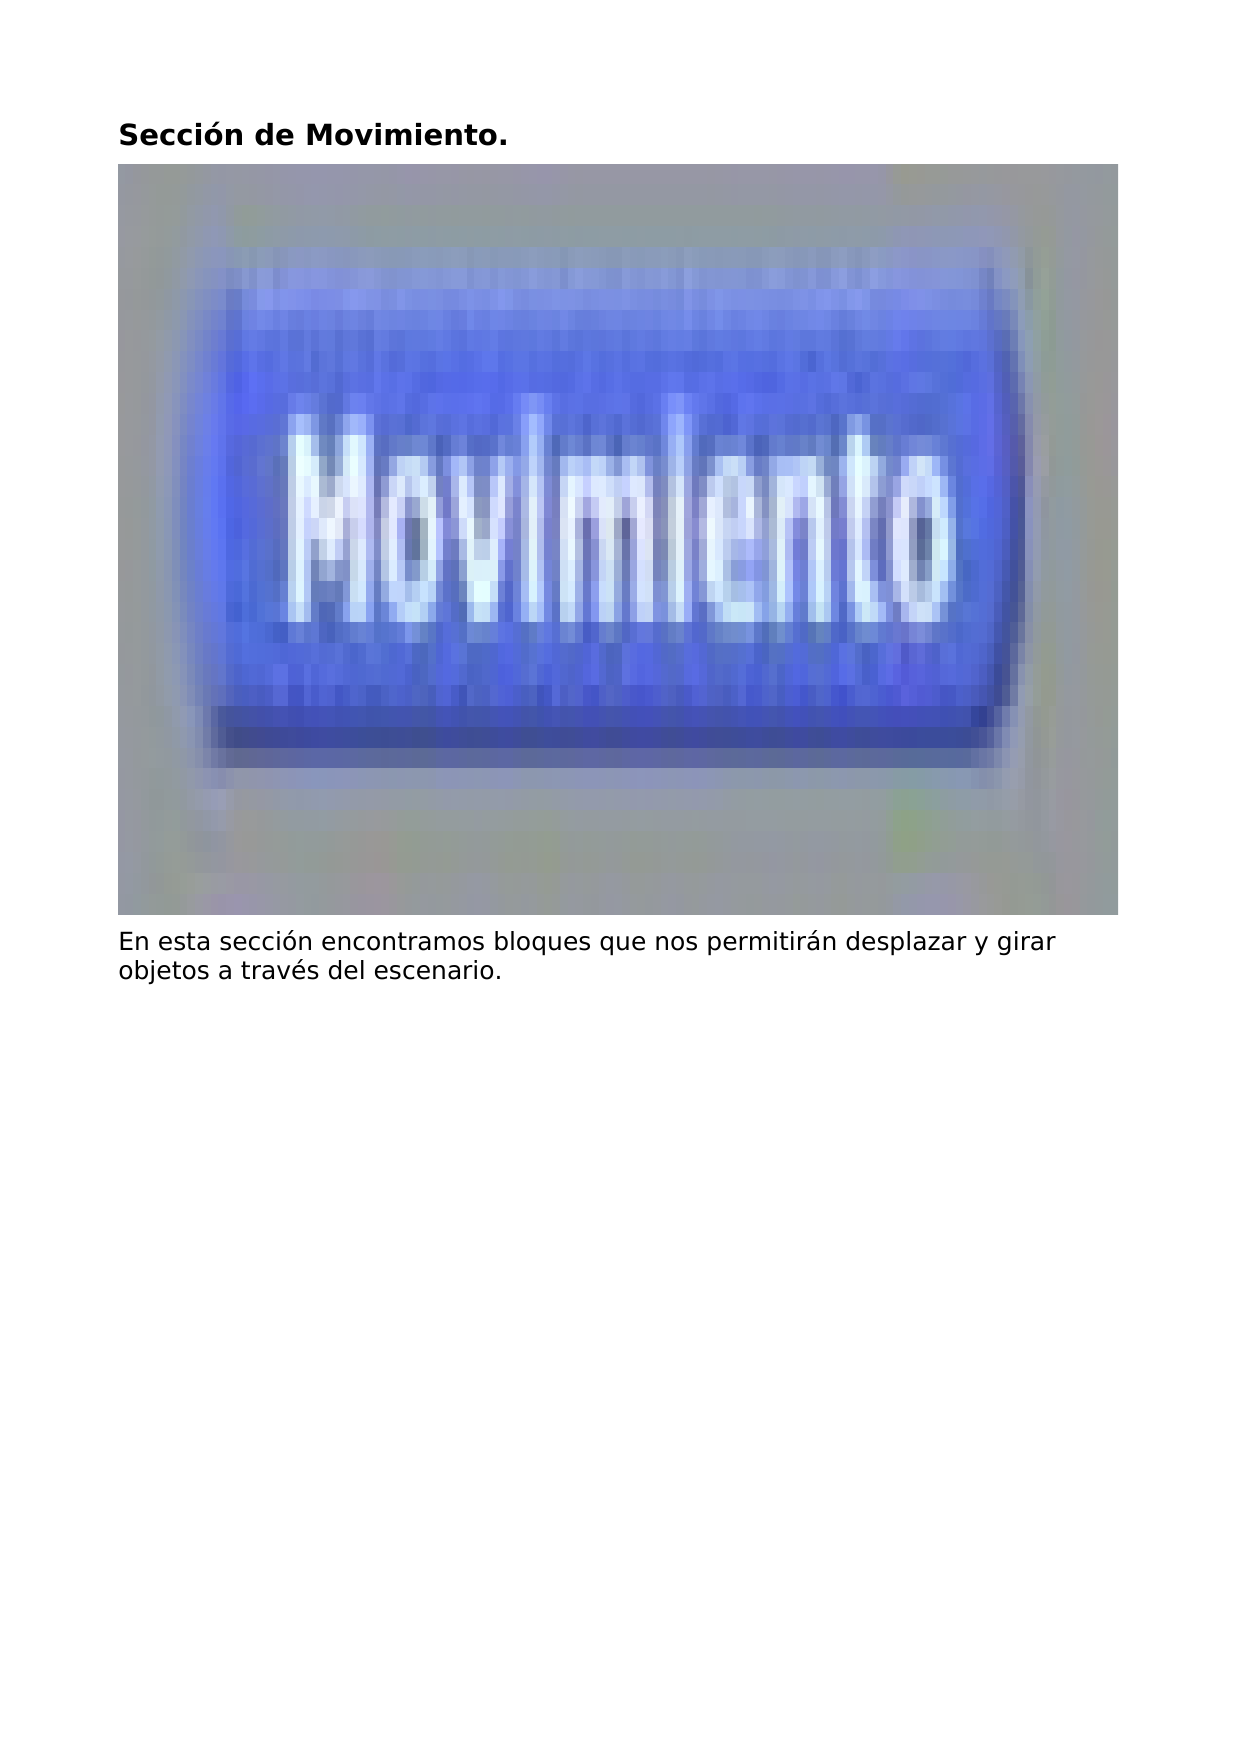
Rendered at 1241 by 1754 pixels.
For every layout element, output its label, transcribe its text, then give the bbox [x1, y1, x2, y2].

picture [118, 164, 1119, 915]
subtitle Sección de Movimiento. [118, 118, 1122, 152]
text En esta sección encontramos bloques que nos permitirán desplazar y girar objetos a través del escenario. [118, 927, 1122, 985]
